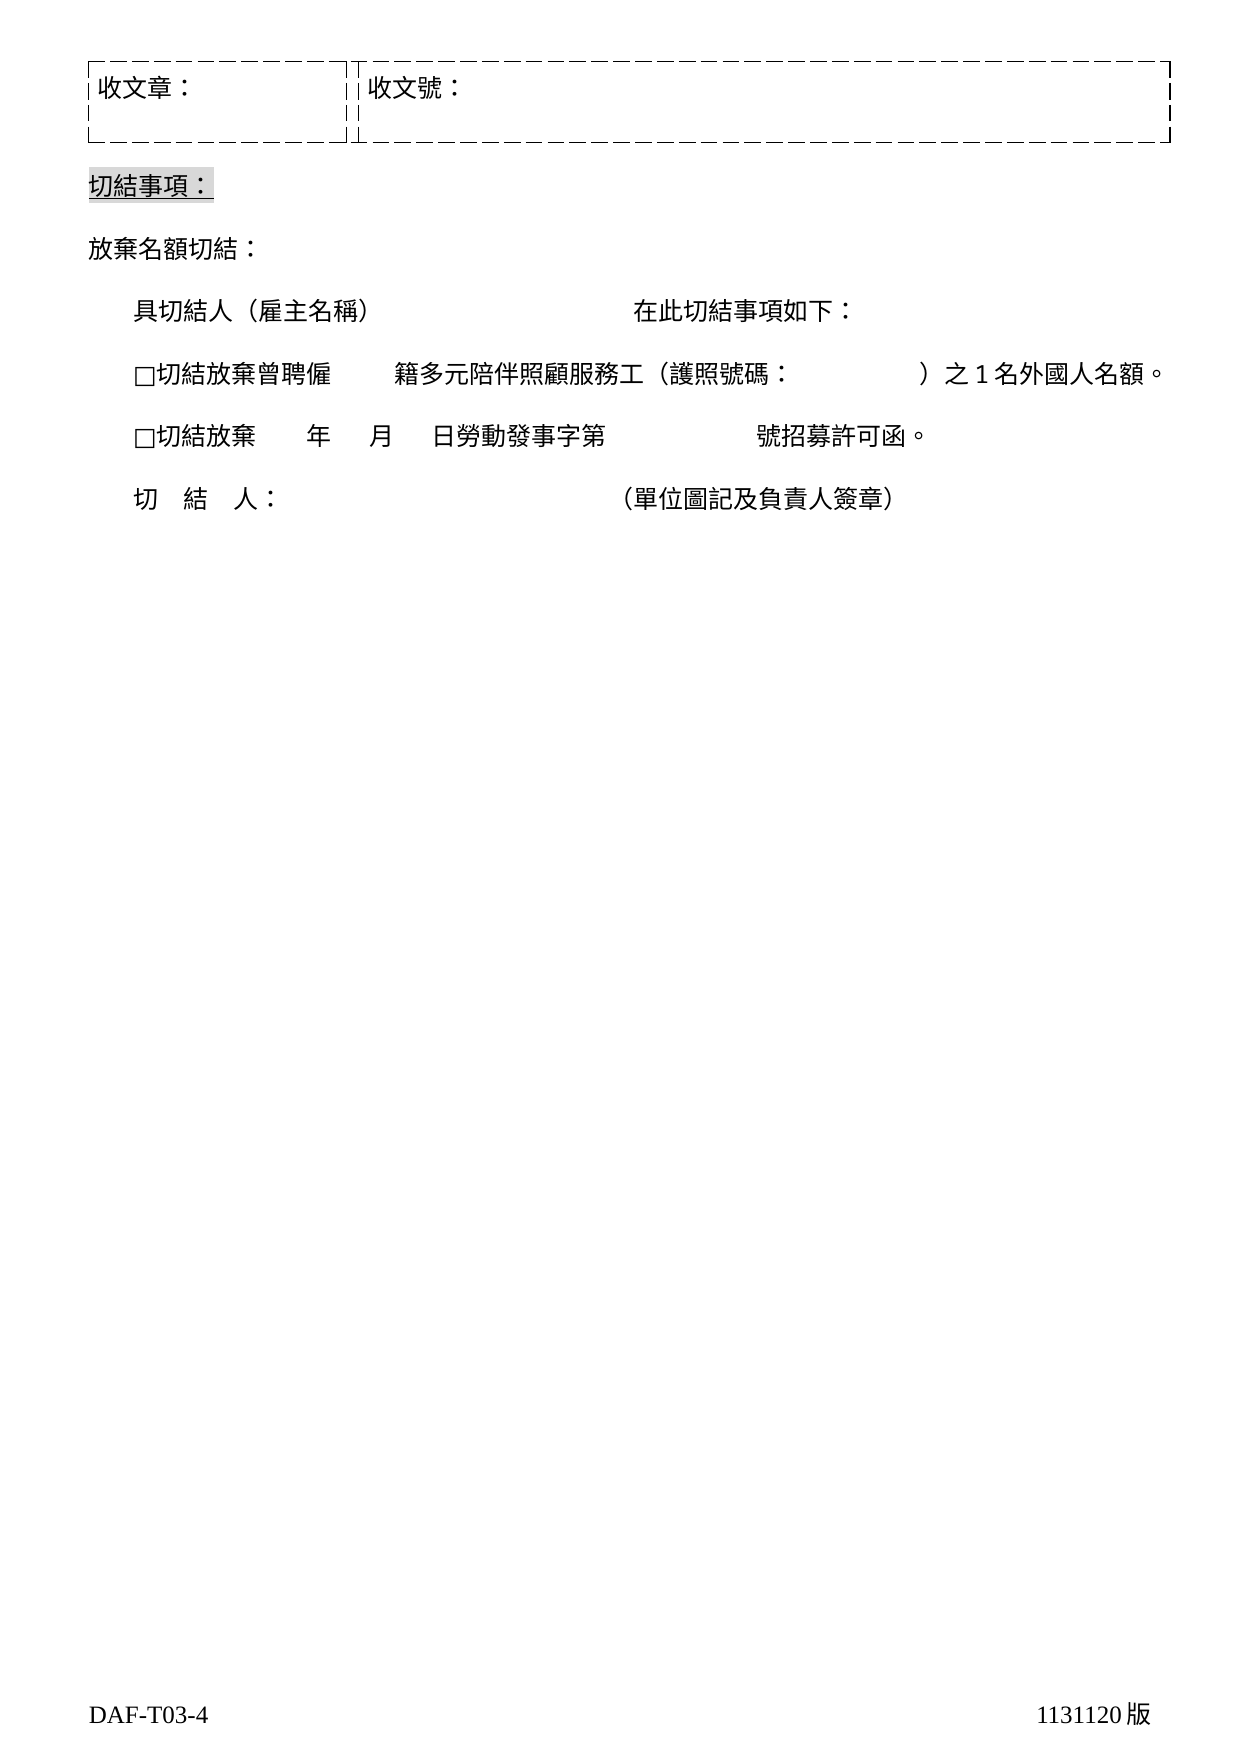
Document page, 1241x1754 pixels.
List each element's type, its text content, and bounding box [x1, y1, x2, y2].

text 切 結 人： （單位圖記及負責人簽章） [89, 456, 1152, 518]
text 切結事項： [89, 143, 1152, 206]
text 具切結人（雇主名稱） 在此切結事項如下： [133, 268, 1152, 331]
table_header 收文章： [89, 61, 346, 142]
table_header [346, 61, 358, 142]
text 放棄名額切結： [89, 206, 1152, 268]
text □切結放棄曾聘僱 籍多元陪伴照顧服務工（護照號碼： ）之1名外國人名額。 [133, 331, 1152, 393]
table_header 收文號： [358, 61, 1170, 142]
text □切結放棄 年 月 日勞動發事字第 號招募許可函。 [133, 393, 1152, 456]
